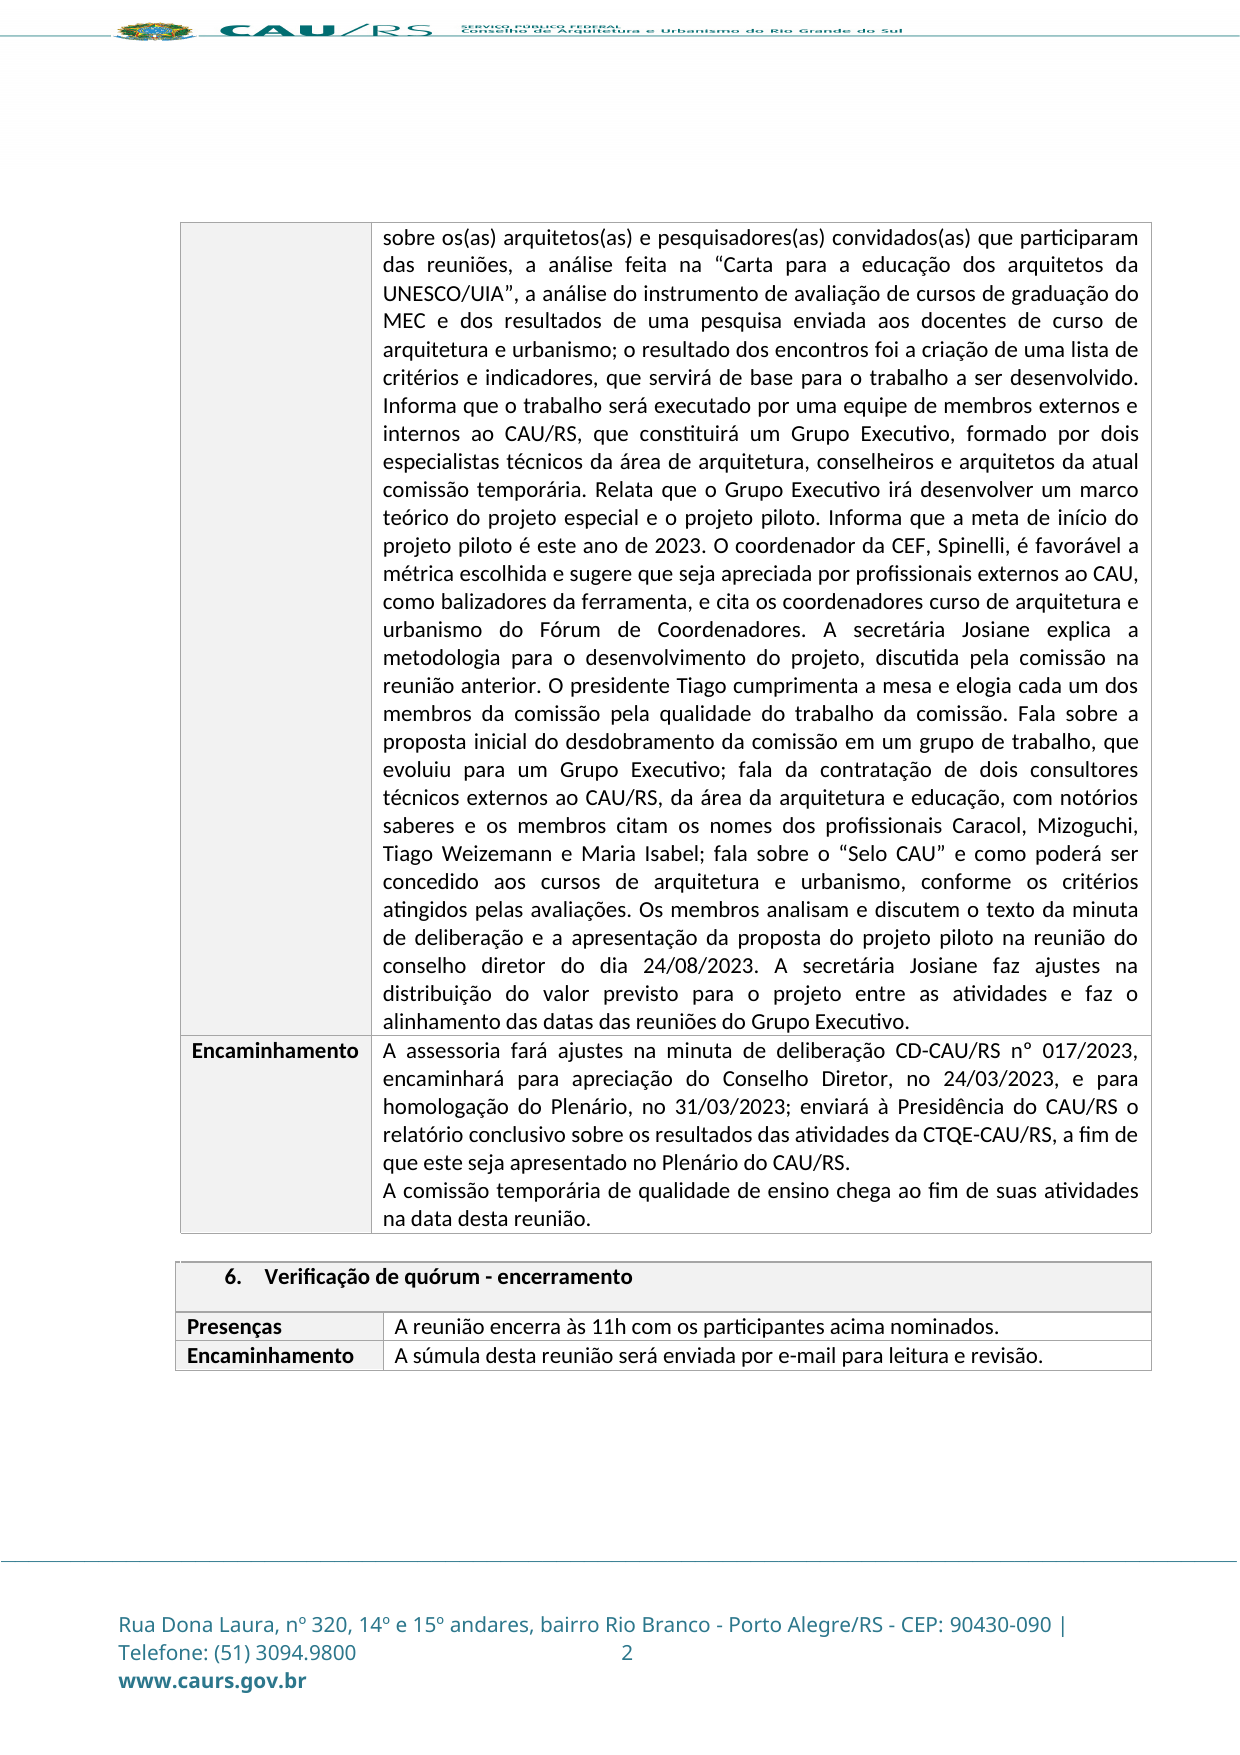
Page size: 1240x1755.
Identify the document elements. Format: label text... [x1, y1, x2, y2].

table_cell Encaminhamento [181, 1036, 371, 1232]
table_cell [181, 1234, 1151, 1261]
table_cell Verificação de quórum - encerramento [176, 1263, 1151, 1311]
table_cell A assessoria fará ajustes na minuta de deliberação CD-CAU/RS nº 017/2023, encaminhará para apreciação do Conselho Diretor, no 24/03/2023, e para homologação do Plenário, no 31/03/2023; enviará à Presidência do CAU/RS o relatório conclusivo sobre os resultados das atividades da CTQE-CAU/RS, a fim de que este seja apresentado no Plenário do CAU/RS. A comissão temporária de qualidade de ensino chega ao fim de suas atividades na data desta reunião. [372, 1036, 1151, 1232]
table_cell A reunião encerra às 11h com os participantes acima nominados. [384, 1313, 1151, 1340]
table_cell Presenças [176, 1313, 383, 1340]
table_cell [181, 223, 371, 1035]
table_cell [176, 1233, 180, 1261]
table_cell [176, 222, 180, 1035]
table_cell Encaminhamento [176, 1341, 383, 1369]
table_cell sobre os(as) arquitetos(as) e pesquisadores(as) convidados(as) que participaram das reuniões, a análise feita na “Carta para a educação dos arquitetos da UNESCO/UIA”, a análise do instrumento de avaliação de cursos de graduação do MEC e dos resultados de uma pesquisa enviada aos docentes de curso de arquitetura e urbanismo; o resultado dos encontros foi a criação de uma lista de critérios e indicadores, que servirá de base para o trabalho a ser desenvolvido. Informa que o trabalho será executado por uma equipe de membros externos e internos ao CAU/RS, que constituirá um Grupo Executivo, formado por dois especialistas técnicos da área de arquitetura, conselheiros e arquitetos da atual comissão temporária. Relata que o Grupo Executivo irá desenvolver um marco teórico do projeto especial e o projeto piloto. Informa que a meta de início do projeto piloto é este ano de 2023. O coordenador da CEF, Spinelli, é favorável a métrica escolhida e sugere que seja apreciada por profissionais externos ao CAU, como balizadores da ferramenta, e cita os coordenadores curso de arquitetura e urbanismo do Fórum de Coordenadores. A secretária Josiane explica a metodologia para o desenvolvimento do projeto, discutida pela comissão na reunião anterior. O presidente Tiago cumprimenta a mesa e elogia cada um dos membros da comissão pela qualidade do trabalho da comissão. Fala sobre a proposta inicial do desdobramento da comissão em um grupo de trabalho, que evoluiu para um Grupo Executivo; fala da contratação de dois consultores técnicos externos ao CAU/RS, da área da arquitetura e educação, com notórios saberes e os membros citam os nomes dos profissionais Caracol, Mizoguchi, Tiago Weizemann e Maria Isabel; fala sobre o “Selo CAU” e como poderá ser concedido aos cursos de arquitetura e urbanismo, conforme os critérios atingidos pelas avaliações. Os membros analisam e discutem o texto da minuta de deliberação e a apresentação da proposta do projeto piloto na reunião do conselho diretor do dia 24/08/2023. A secretária Josiane faz ajustes na distribuição do valor previsto para o projeto entre as atividades e faz o alinhamento das datas das reuniões do Grupo Executivo. [372, 223, 1151, 1035]
table_cell [176, 1035, 180, 1232]
table_cell A súmula desta reunião será enviada por e-mail para leitura e revisão. [384, 1341, 1151, 1369]
